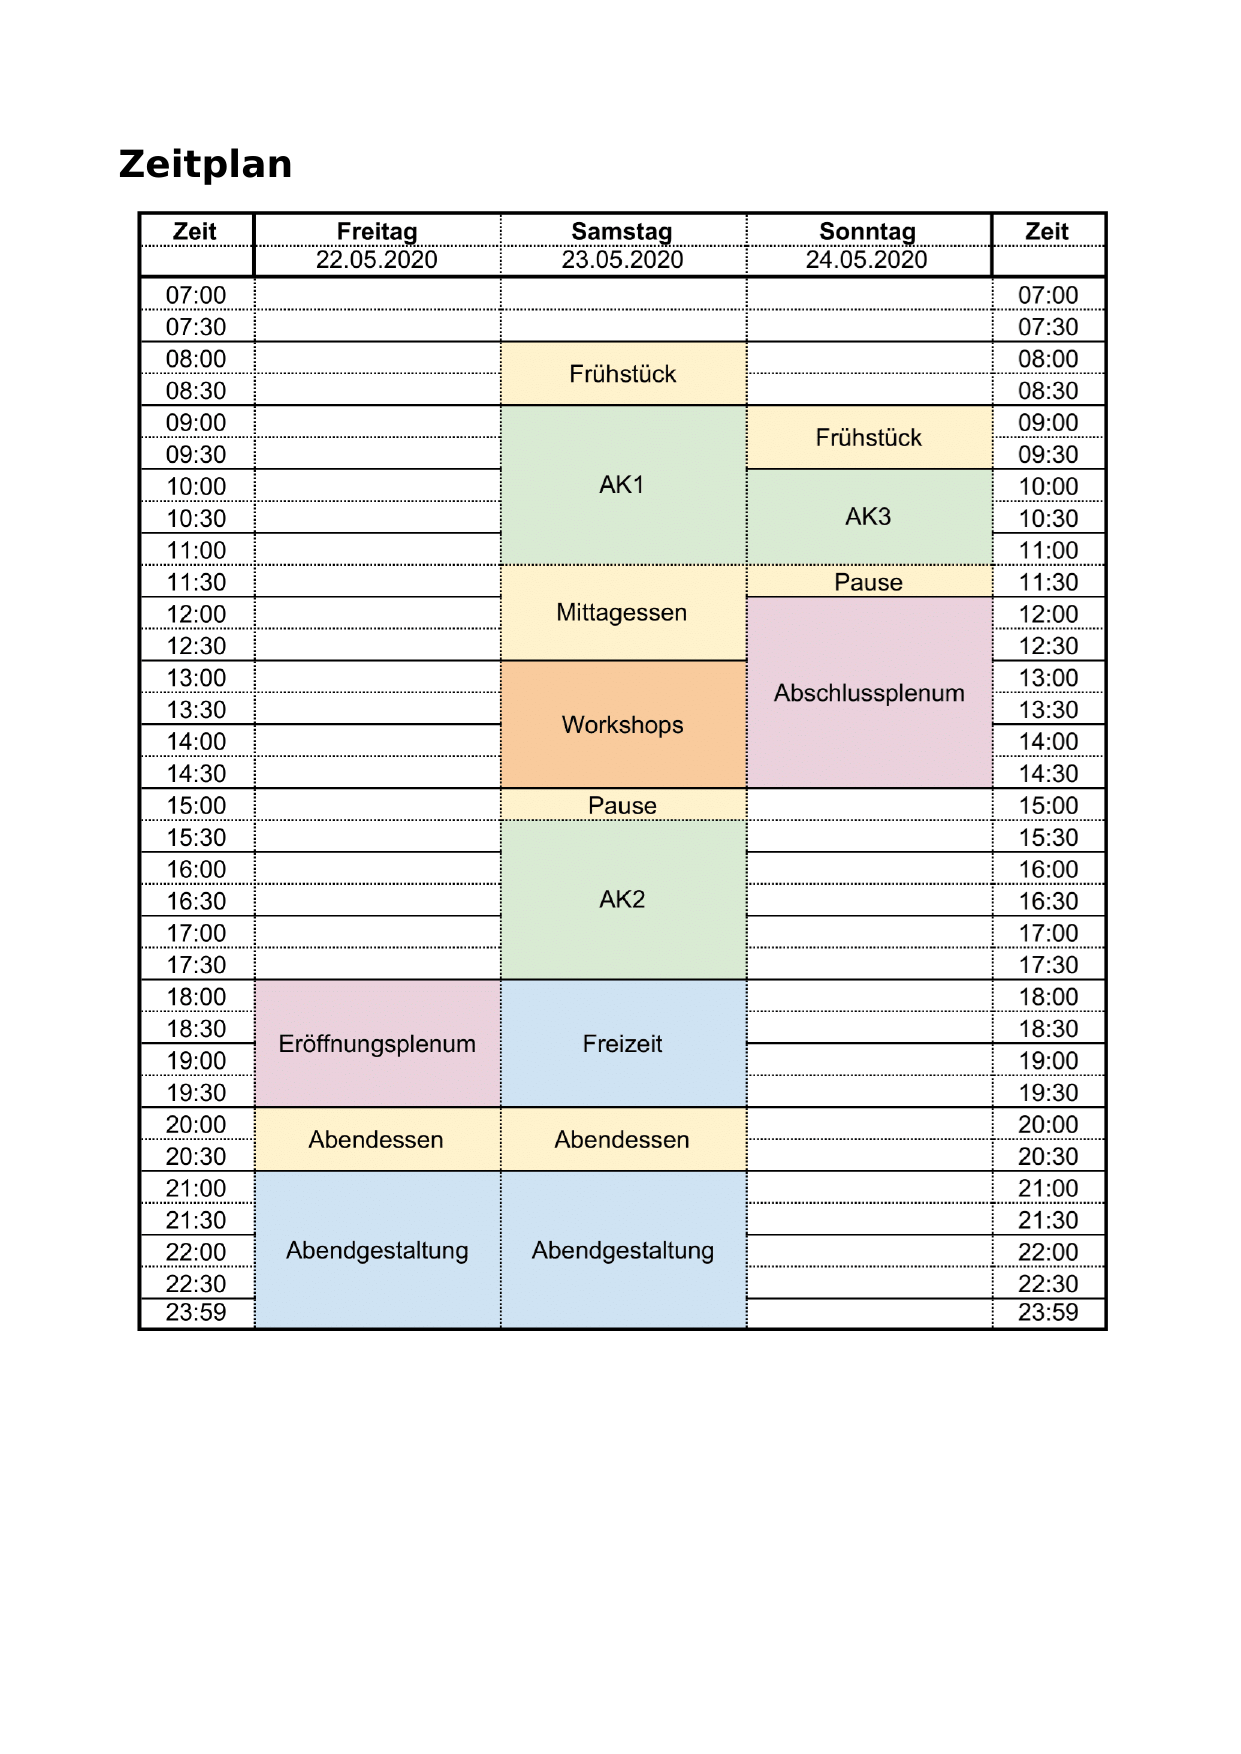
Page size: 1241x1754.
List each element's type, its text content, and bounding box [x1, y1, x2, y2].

subtitle Zeitplan [118, 143, 1122, 187]
picture [118, 199, 1123, 1349]
